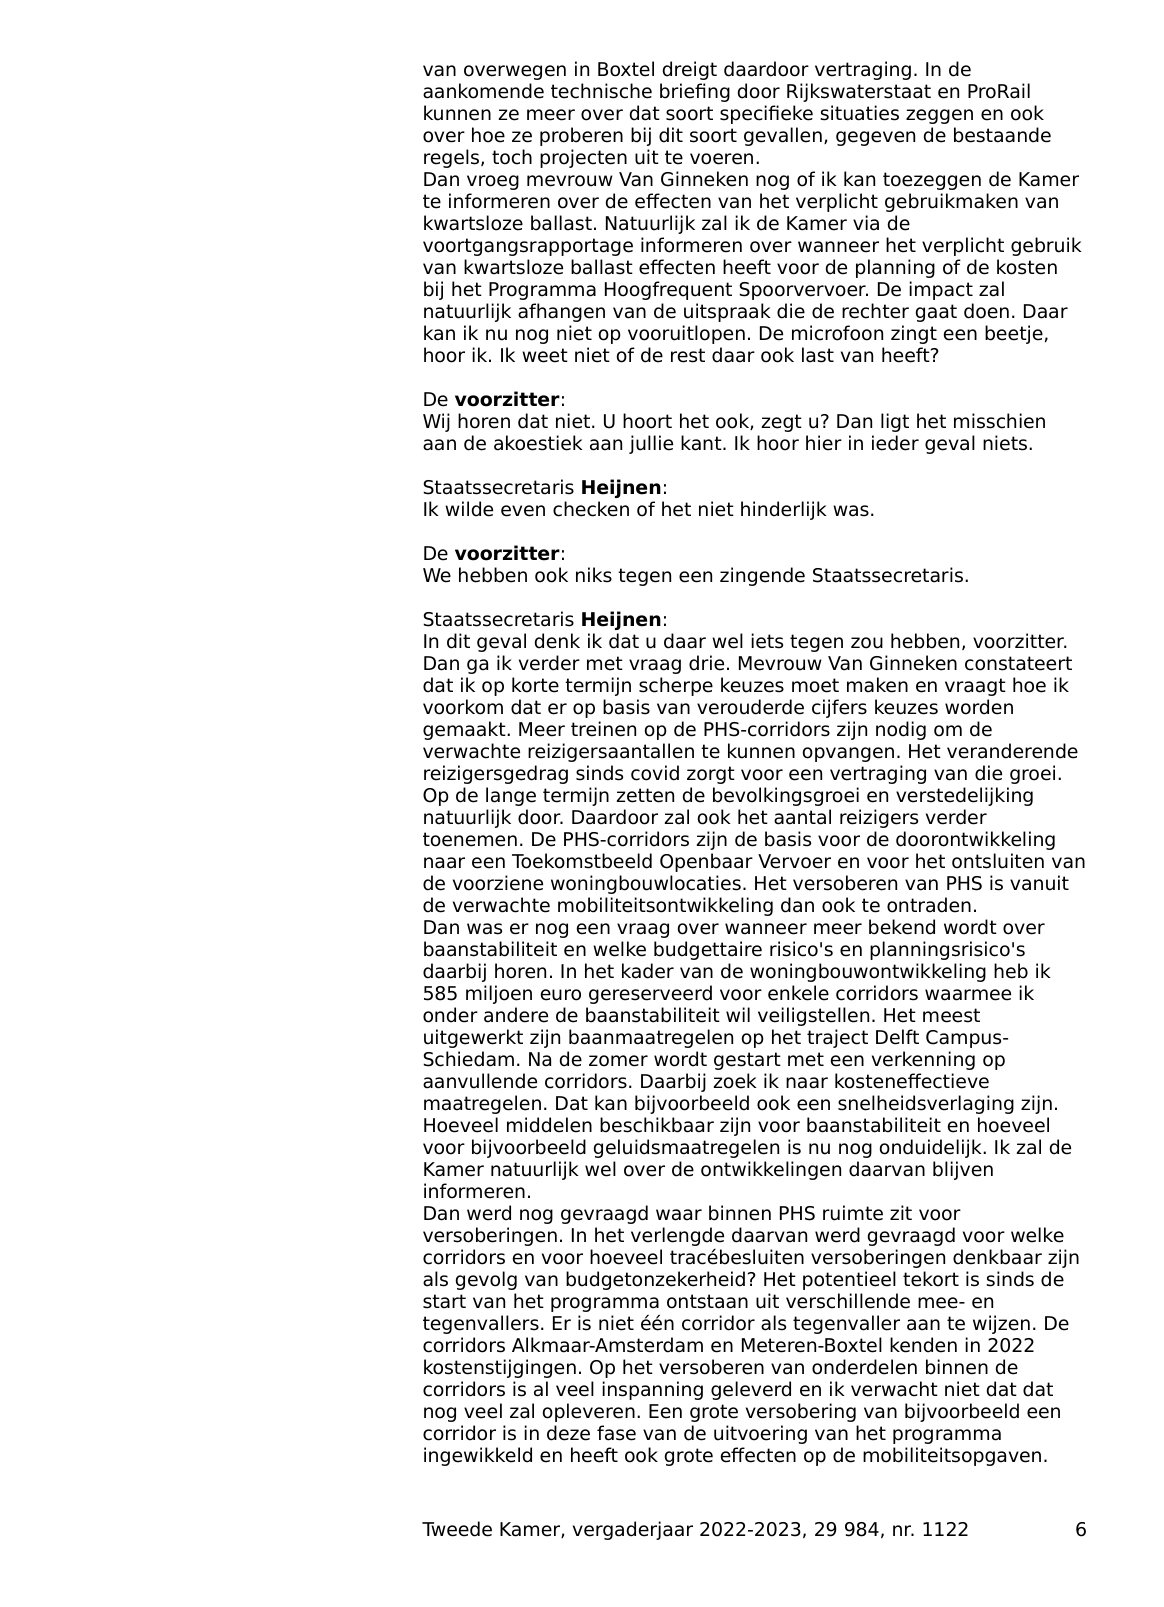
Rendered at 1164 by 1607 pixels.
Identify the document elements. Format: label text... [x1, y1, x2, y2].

text We hebben ook niks tegen een zingende Staatssecretaris. [422, 565, 1087, 587]
text Staatssecretaris Heijnen: [422, 609, 1087, 631]
text van overwegen in Boxtel dreigt daardoor vertraging. In de aankomende technische briefing door Rijkswaterstaat en ProRail kunnen ze meer over dat soort specifieke situaties zeggen en ook over hoe ze proberen bij dit soort gevallen, gegeven de bestaande regels, toch projecten uit te voeren. [422, 59, 1087, 169]
text Dan vroeg mevrouw Van Ginneken nog of ik kan toezeggen de Kamer te informeren over de effecten van het verplicht gebruikmaken van kwartsloze ballast. Natuurlijk zal ik de Kamer via de voortgangsrapportage informeren over wanneer het verplicht gebruik van kwartsloze ballast effecten heeft voor de planning of de kosten bij het Programma Hoogfrequent Spoorvervoer. De impact zal natuurlijk afhangen van de uitspraak die de rechter gaat doen. Daar kan ik nu nog niet op vooruitlopen. De microfoon zingt een beetje, hoor ik. Ik weet niet of de rest daar ook last van heeft? [422, 169, 1087, 367]
text In dit geval denk ik dat u daar wel iets tegen zou hebben, voorzitter. Dan ga ik verder met vraag drie. Mevrouw Van Ginneken constateert dat ik op korte termijn scherpe keuzes moet maken en vraagt hoe ik voorkom dat er op basis van verouderde cijfers keuzes worden gemaakt. Meer treinen op de PHS-corridors zijn nodig om de verwachte reizigersaantallen te kunnen opvangen. Het veranderende reizigersgedrag sinds covid zorgt voor een vertraging van die groei. Op de lange termijn zetten de bevolkingsgroei en verstedelijking natuurlijk door. Daardoor zal ook het aantal reizigers verder toenemen. De PHS-corridors zijn de basis voor de doorontwikkeling naar een Toekomstbeeld Openbaar Vervoer en voor het ontsluiten van de voorziene woningbouwlocaties. Het versoberen van PHS is vanuit de verwachte mobiliteitsontwikkeling dan ook te ontraden. [422, 631, 1087, 917]
text De voorzitter: [422, 543, 1087, 565]
text Dan was er nog een vraag over wanneer meer bekend wordt over baanstabiliteit en welke budgettaire risico's en planningsrisico's daarbij horen. In het kader van de woningbouwontwikkeling heb ik 585 miljoen euro gereserveerd voor enkele corridors waarmee ik onder andere de baanstabiliteit wil veiligstellen. Het meest uitgewerkt zijn baanmaatregelen op het traject Delft Campus-Schiedam. Na de zomer wordt gestart met een verkenning op aanvullende corridors. Daarbij zoek ik naar kosteneffectieve maatregelen. Dat kan bijvoorbeeld ook een snelheidsverlaging zijn. Hoeveel middelen beschikbaar zijn voor baanstabiliteit en hoeveel voor bijvoorbeeld geluidsmaatregelen is nu nog onduidelijk. Ik zal de Kamer natuurlijk wel over de ontwikkelingen daarvan blijven informeren. [422, 917, 1087, 1203]
text Staatssecretaris Heijnen: [422, 477, 1087, 499]
text Dan werd nog gevraagd waar binnen PHS ruimte zit voor versoberingen. In het verlengde daarvan werd gevraagd voor welke corridors en voor hoeveel tracébesluiten versoberingen denkbaar zijn als gevolg van budgetonzekerheid? Het potentieel tekort is sinds de start van het programma ontstaan uit verschillende mee- en tegenvallers. Er is niet één corridor als tegenvaller aan te wijzen. De corridors Alkmaar-Amsterdam en Meteren-Boxtel kenden in 2022 kostenstijgingen. Op het versoberen van onderdelen binnen de corridors is al veel inspanning geleverd en ik verwacht niet dat dat nog veel zal opleveren. Een grote versobering van bijvoorbeeld een corridor is in deze fase van de uitvoering van het programma ingewikkeld en heeft ook grote effecten op de mobiliteitsopgaven. [422, 1203, 1087, 1467]
text De voorzitter: [422, 389, 1087, 411]
text Ik wilde even checken of het niet hinderlijk was. [422, 499, 1087, 521]
text Wij horen dat niet. U hoort het ook, zegt u? Dan ligt het misschien aan de akoestiek aan jullie kant. Ik hoor hier in ieder geval niets. [422, 411, 1087, 455]
